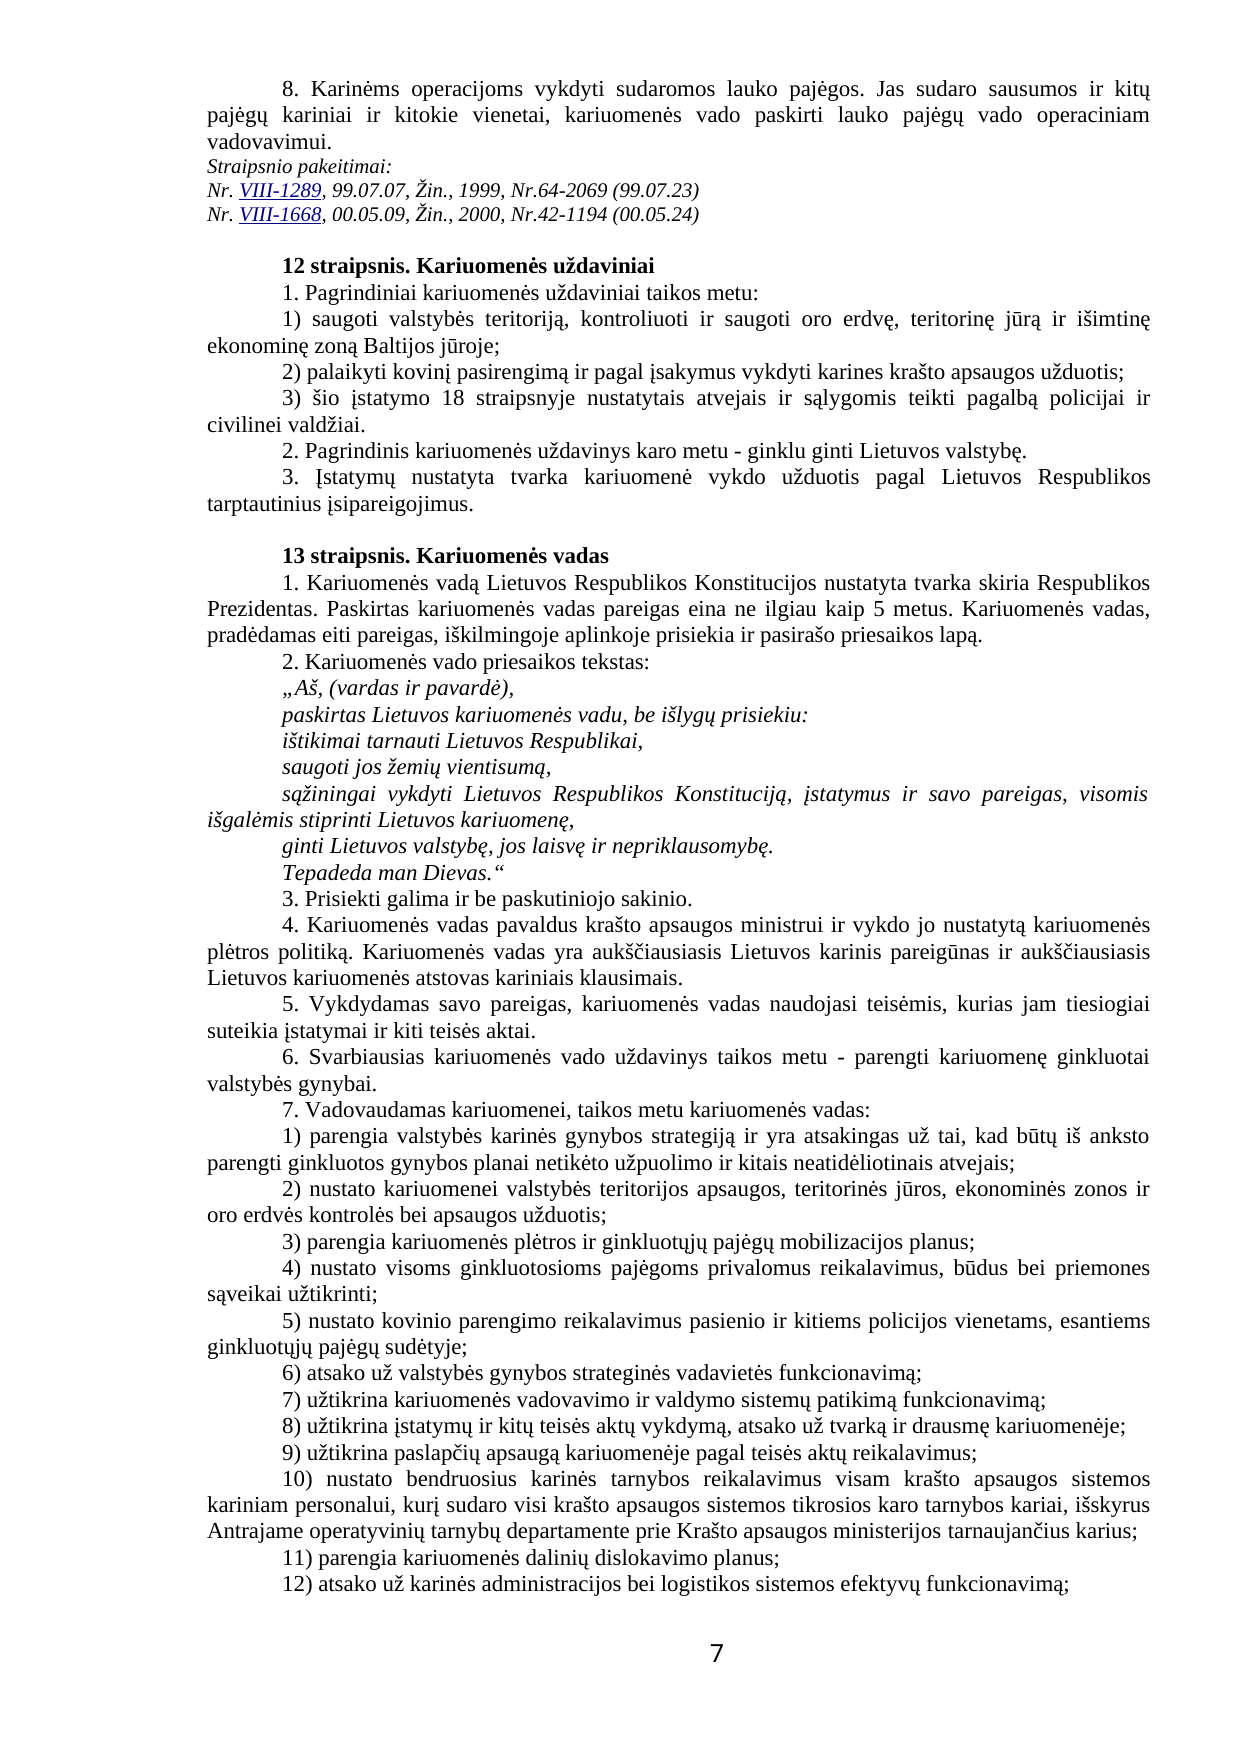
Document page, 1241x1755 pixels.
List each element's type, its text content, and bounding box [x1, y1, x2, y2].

text 2. Kariuomenės vado priesaikos tekstas: [207, 648, 1152, 674]
text „Aš, (vardas ir pavardė), [207, 674, 1152, 701]
text 2) nustato kariuomenei valstybės teritorijos apsaugos, teritorinės jūros, ekonominės zonos ir oro erdvės kontrolės bei apsaugos užduotis; [207, 1175, 1152, 1228]
text 3. Įstatymų nustatyta tvarka kariuomenė vykdo užduotis pagal Lietuvos Respublikos tarptautinius įsipareigojimus. [207, 463, 1152, 516]
text ištikimai tarnauti Lietuvos Respublikai, [207, 727, 1152, 753]
text Straipsnio pakeitimai: [207, 154, 1152, 178]
text 4) nustato visoms ginkluotosioms pajėgoms privalomus reikalavimus, būdus bei priemones sąveikai užtikrinti; [207, 1254, 1152, 1307]
text 3) šio įstatymo 18 straipsnyje nustatytais atvejais ir sąlygomis teikti pagalbą policijai ir civilinei valdžiai. [207, 384, 1152, 437]
text paskirtas Lietuvos kariuomenės vadu, be išlygų prisiekiu: [207, 701, 1152, 727]
text 11) parengia kariuomenės dalinių dislokavimo planus; [207, 1544, 1152, 1570]
text 8) užtikrina įstatymų ir kitų teisės aktų vykdymą, atsako už tvarką ir drausmę kariuomenėje; [207, 1412, 1152, 1438]
text 2) palaikyti kovinį pasirengimą ir pagal įsakymus vykdyti karines krašto apsaugos užduotis; [207, 358, 1152, 384]
text 9) užtikrina paslapčių apsaugą kariuomenėje pagal teisės aktų reikalavimus; [207, 1438, 1152, 1465]
text 5. Vykdydamas savo pareigas, kariuomenės vadas naudojasi teisėmis, kurias jam tiesiogiai suteikia įstatymai ir kiti teisės aktai. [207, 991, 1152, 1043]
text Nr. VIII-1289, 99.07.07, Žin., 1999, Nr.64-2069 (99.07.23) [207, 178, 1152, 202]
text sąžiningai vykdyti Lietuvos Respublikos Konstituciją, įstatymus ir savo pareigas, visomis išgalėmis stiprinti Lietuvos kariuomenę, [207, 780, 1152, 832]
text 6. Svarbiausias kariuomenės vado uždavinys taikos metu - parengti kariuomenę ginkluotai valstybės gynybai. [207, 1043, 1152, 1096]
text 12 straipsnis. Kariuomenės uždaviniai [207, 253, 1152, 279]
text 1. Kariuomenės vadą Lietuvos Respublikos Konstitucijos nustatyta tvarka skiria Respublikos Prezidentas. Paskirtas kariuomenės vadas pareigas eina ne ilgiau kaip 5 metus. Kariuomenės vadas, pradėdamas eiti pareigas, iškilmingoje aplinkoje prisiekia ir pasirašo priesaikos lapą. [207, 569, 1152, 648]
text ginti Lietuvos valstybę, jos laisvę ir nepriklausomybę. [207, 832, 1152, 859]
text 6) atsako už valstybės gynybos strateginės vadavietės funkcionavimą; [207, 1359, 1152, 1386]
text Nr. VIII-1668, 00.05.09, Žin., 2000, Nr.42-1194 (00.05.24) [207, 202, 1152, 226]
text Tepadeda man Dievas.“ [207, 859, 1152, 885]
text 5) nustato kovinio parengimo reikalavimus pasienio ir kitiems policijos vienetams, esantiems ginkluotųjų pajėgų sudėtyje; [207, 1307, 1152, 1359]
text 3) parengia kariuomenės plėtros ir ginkluotųjų pajėgų mobilizacijos planus; [207, 1228, 1152, 1254]
text 12) atsako už karinės administracijos bei logistikos sistemos efektyvų funkcionavimą; [207, 1570, 1152, 1597]
text 3. Prisiekti galima ir be paskutiniojo sakinio. [207, 885, 1152, 911]
text 2. Pagrindinis kariuomenės uždavinys karo metu - ginklu ginti Lietuvos valstybę. [207, 437, 1152, 463]
text 10) nustato bendruosius karinės tarnybos reikalavimus visam krašto apsaugos sistemos kariniam personalui, kurį sudaro visi krašto apsaugos sistemos tikrosios karo tarnybos kariai, išskyrus Antrajame operatyvinių tarnybų departamente prie Krašto apsaugos ministerijos tarnaujančius karius; [207, 1465, 1152, 1544]
text saugoti jos žemių vientisumą, [207, 753, 1152, 780]
text 1) parengia valstybės karinės gynybos strategiją ir yra atsakingas už tai, kad būtų iš anksto parengti ginkluotos gynybos planai netikėto užpuolimo ir kitais neatidėliotinais atvejais; [207, 1122, 1152, 1175]
text 4. Kariuomenės vadas pavaldus krašto apsaugos ministrui ir vykdo jo nustatytą kariuomenės plėtros politiką. Kariuomenės vadas yra aukščiausiasis Lietuvos karinis pareigūnas ir aukščiausiasis Lietuvos kariuomenės atstovas kariniais klausimais. [207, 911, 1152, 991]
text 7) užtikrina kariuomenės vadovavimo ir valdymo sistemų patikimą funkcionavimą; [207, 1386, 1152, 1412]
text 7. Vadovaudamas kariuomenei, taikos metu kariuomenės vadas: [207, 1096, 1152, 1122]
text 8. Karinėms operacijoms vykdyti sudaromos lauko pajėgos. Jas sudaro sausumos ir kitų pajėgų kariniai ir kitokie vienetai, kariuomenės vado paskirti lauko pajėgų vado operaciniam vadovavimui. [207, 75, 1152, 154]
text 13 straipsnis. Kariuomenės vadas [207, 542, 1152, 569]
text 1) saugoti valstybės teritoriją, kontroliuoti ir saugoti oro erdvę, teritorinę jūrą ir išimtinę ekonominę zoną Baltijos jūroje; [207, 305, 1152, 358]
text 1. Pagrindiniai kariuomenės uždaviniai taikos metu: [207, 279, 1152, 305]
